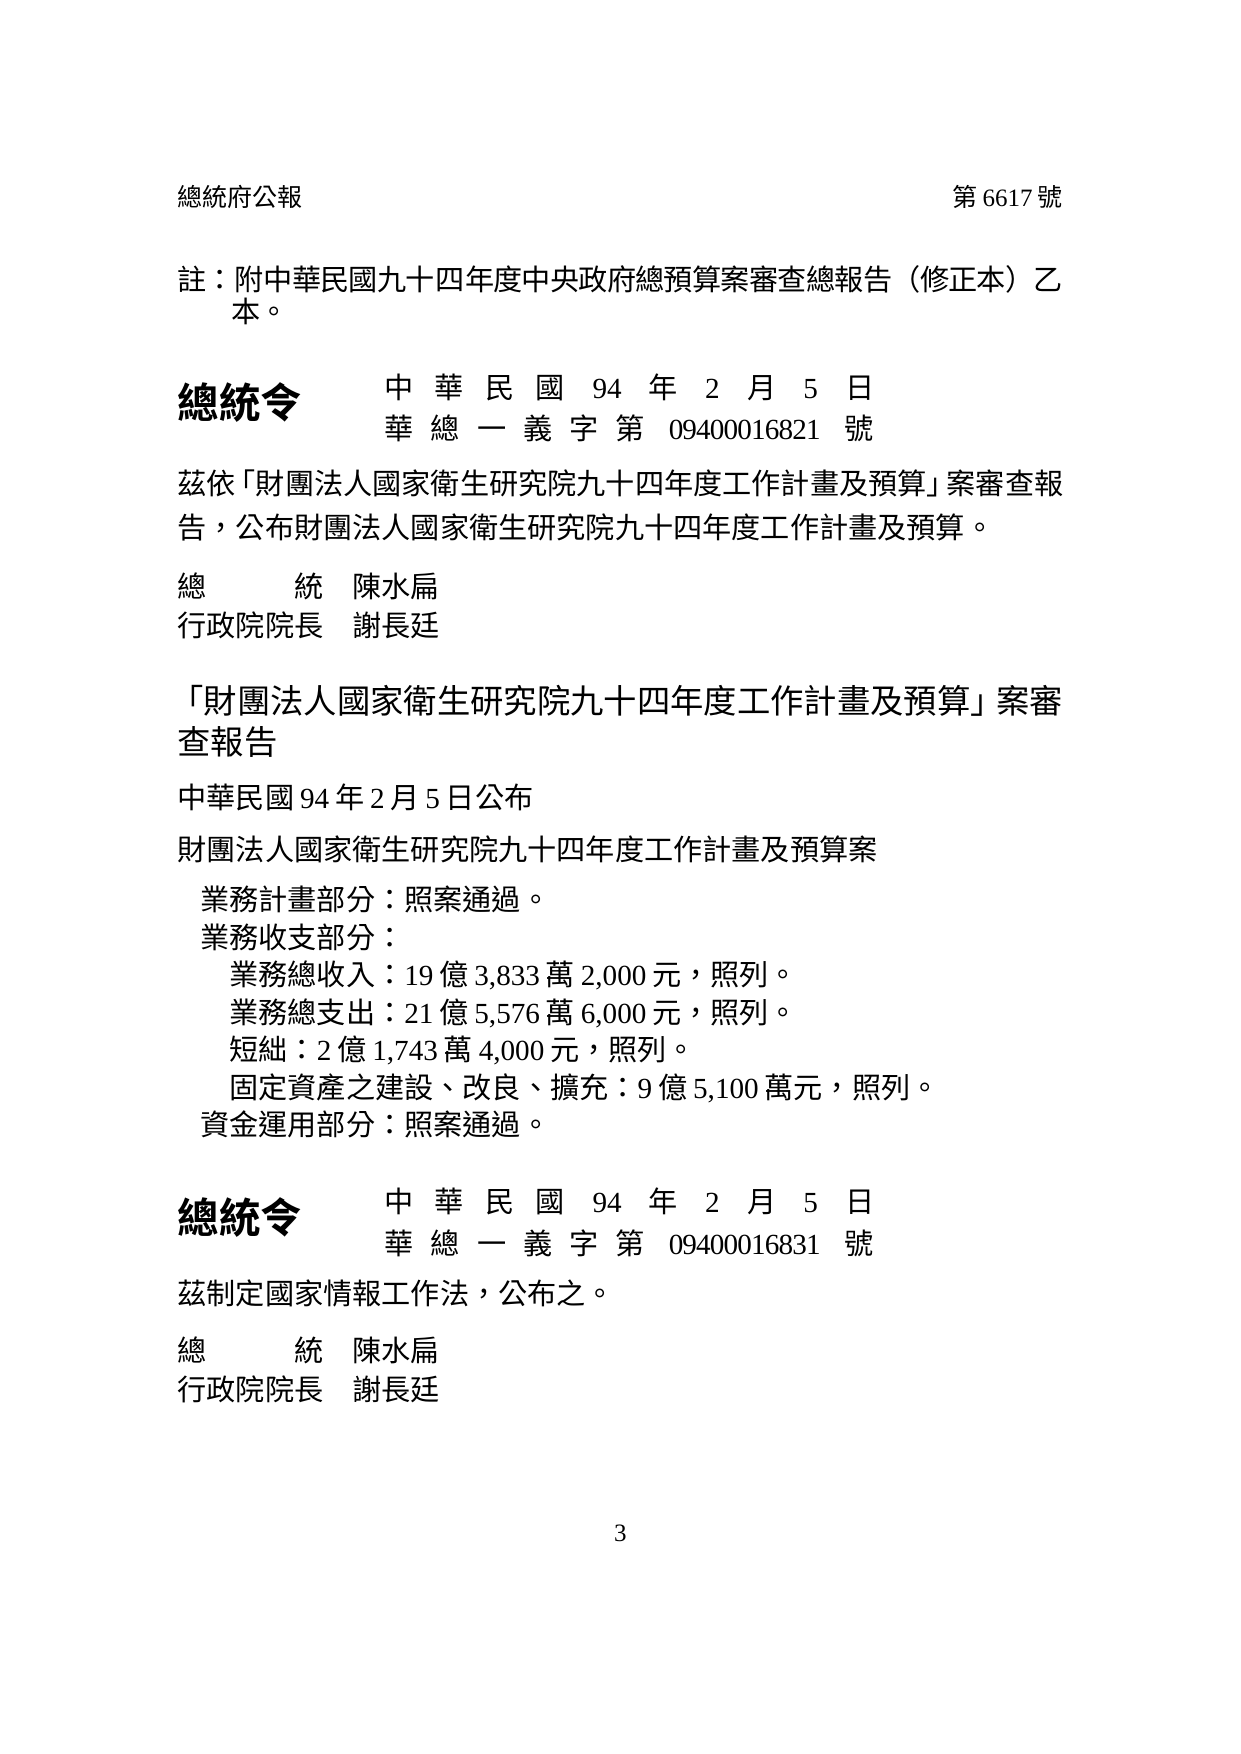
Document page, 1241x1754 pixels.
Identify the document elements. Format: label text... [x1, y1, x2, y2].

text 財團法人國家衛生研究院九十四年度工作計畫及預算案 [177, 831, 1063, 868]
text 總 統 陳水扁 [177, 572, 1005, 603]
text 資金運用部分：照案通過。 [177, 1106, 1063, 1143]
text 短絀：2億1,743萬4,000元，照列。 [206, 1031, 1063, 1068]
text 茲制定國家情報工作法，公布之。 [177, 1274, 1063, 1312]
text 行政院院長 謝長廷 [177, 1376, 1005, 1407]
text 業務總收入：19億3,833萬2,000元，照列。 [206, 956, 1063, 993]
text 業務收支部分： [177, 918, 1063, 956]
text 業務計畫部分：照案通過。 [177, 881, 1063, 918]
text 行政院院長 謝長廷 [177, 611, 1005, 642]
table_header 中華民國94年2月5日 華總一義字第09400016821號 [381, 353, 877, 460]
text 總 統 陳水扁 [177, 1337, 1005, 1368]
table_header 中華民國94年2月5日 華總一義字第09400016831號 [381, 1168, 877, 1274]
text 業務總支出：21億5,576萬6,000元，照列。 [206, 993, 1063, 1031]
text 註：附中華民國九十四年度中央政府總預算案審查總報告（修正本）乙本。 [177, 266, 1063, 328]
table_header 總統令 [174, 353, 381, 460]
text 茲依「財團法人國家衛生研究院九十四年度工作計畫及預算」案審查報告，公布財團法人國家衛生研究院九十四年度工作計畫及預算。 [177, 460, 1063, 547]
text 固定資產之建設、改良、擴充：9億5,100萬元，照列。 [206, 1068, 1063, 1106]
text 「財團法人國家衛生研究院九十四年度工作計畫及預算」案審查報告 [177, 680, 1063, 763]
table_header 總統令 [174, 1168, 381, 1274]
text 中華民國94年2月5日公布 [177, 778, 1063, 816]
